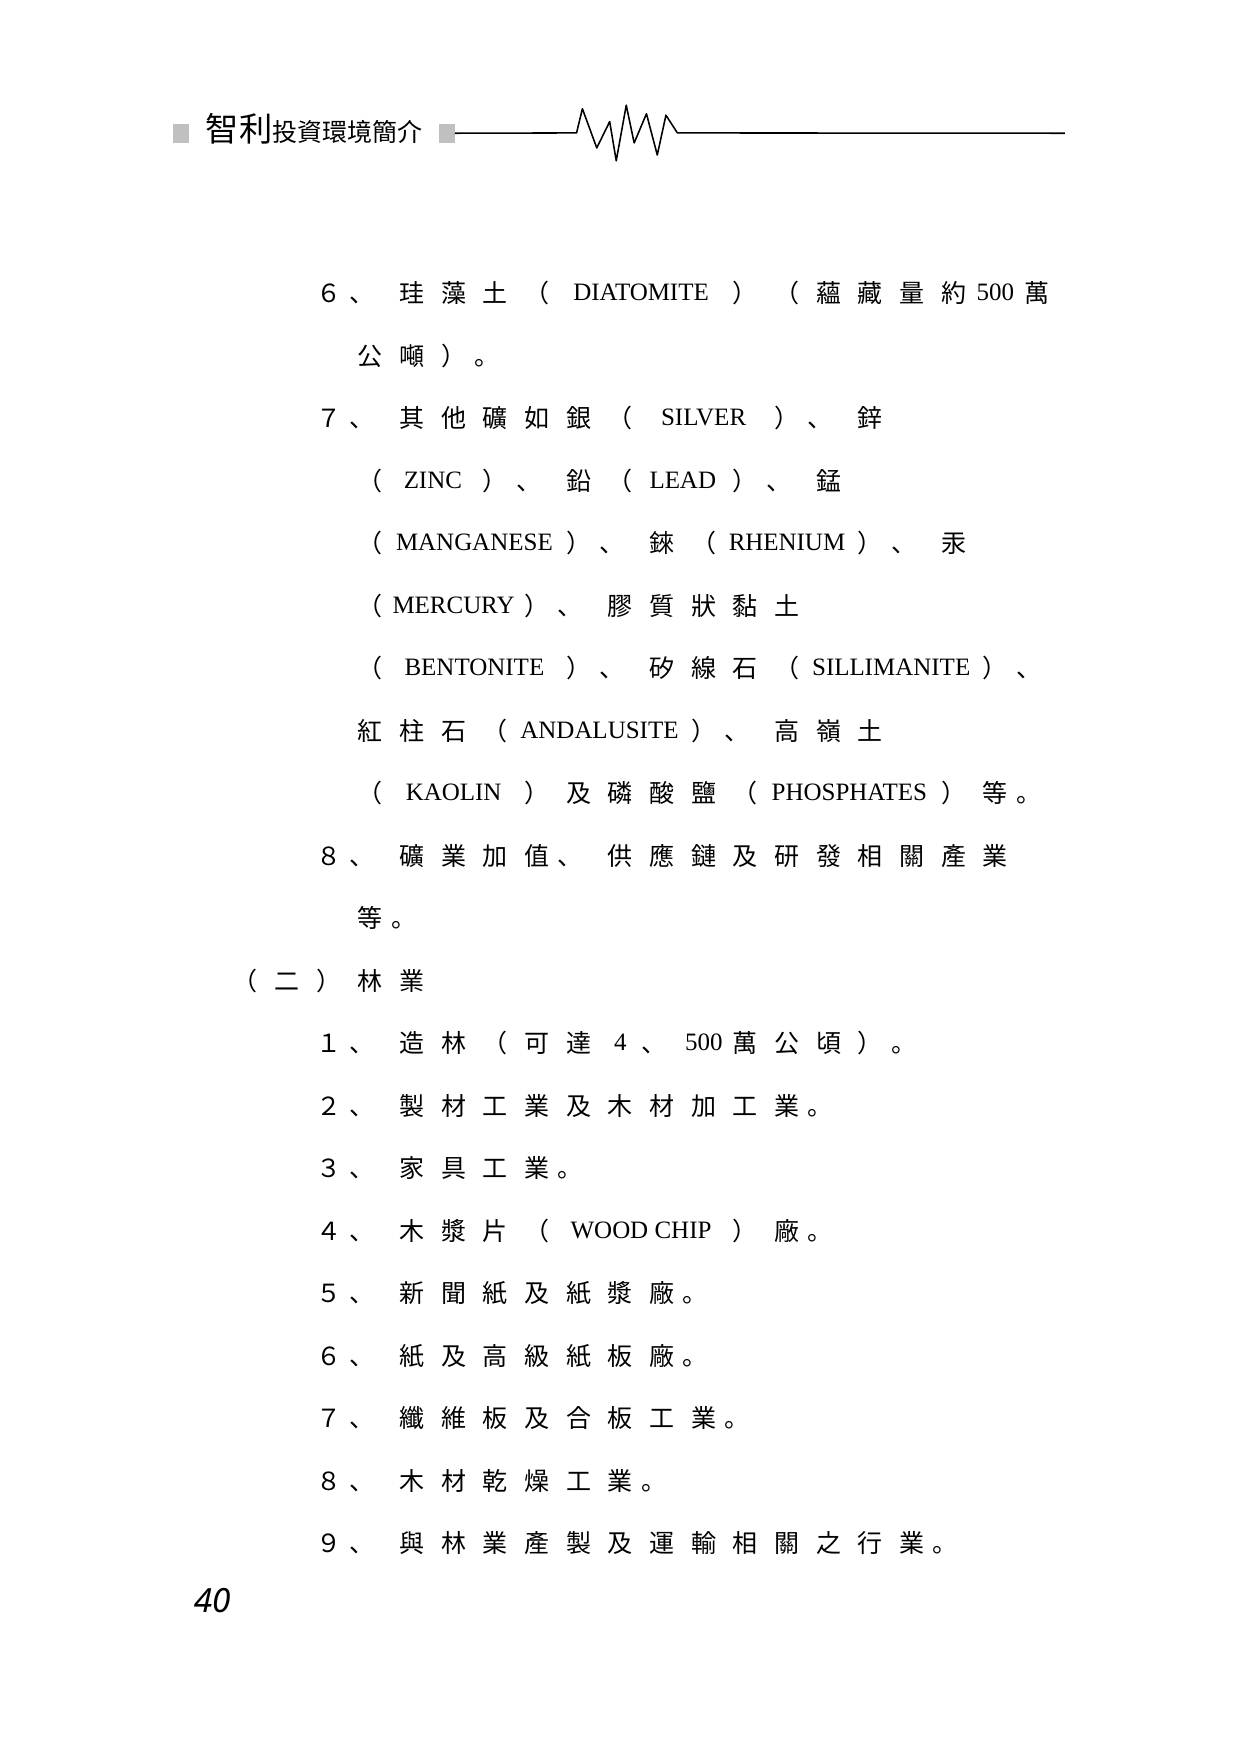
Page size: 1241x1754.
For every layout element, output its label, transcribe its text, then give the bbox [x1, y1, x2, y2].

text ２、製材工業及木材加工業。 [281, 1063, 1058, 1125]
text ８、木材乾燥工業。 [281, 1438, 1058, 1500]
text １、造林（可達4、500萬公頃）。 [281, 1000, 1058, 1063]
text ７、其他礦如銀（SILVER）、鋅（ZINC）、鉛（LEAD）、錳（MANGANESE）、錸（RHENIUM）、汞（MERCURY）、膠質狀黏土（BENTONITE）、矽線石（SILLIMANITE）、紅柱石（ANDALUSITE）、高嶺土（KAOLIN）及磷酸鹽（PHOSPHATES）等。 [281, 375, 1058, 813]
text ９、與林業產製及運輸相關之行業。 [281, 1500, 1058, 1563]
text ６、紙及高級紙板廠。 [281, 1313, 1058, 1375]
text ６、珪藻土（DIATOMITE）（蘊藏量約500萬公噸）。 [281, 250, 1058, 375]
text ８、礦業加值、供應鏈及研發相關產業等。 [281, 813, 1058, 938]
text （二）林業 [207, 938, 1058, 1000]
text ３、家具工業。 [281, 1125, 1058, 1188]
text ５、新聞紙及紙漿廠。 [281, 1250, 1058, 1313]
text ７、纖維板及合板工業。 [281, 1375, 1058, 1438]
text ４、木漿片（WOOD CHIP）廠。 [281, 1188, 1058, 1250]
